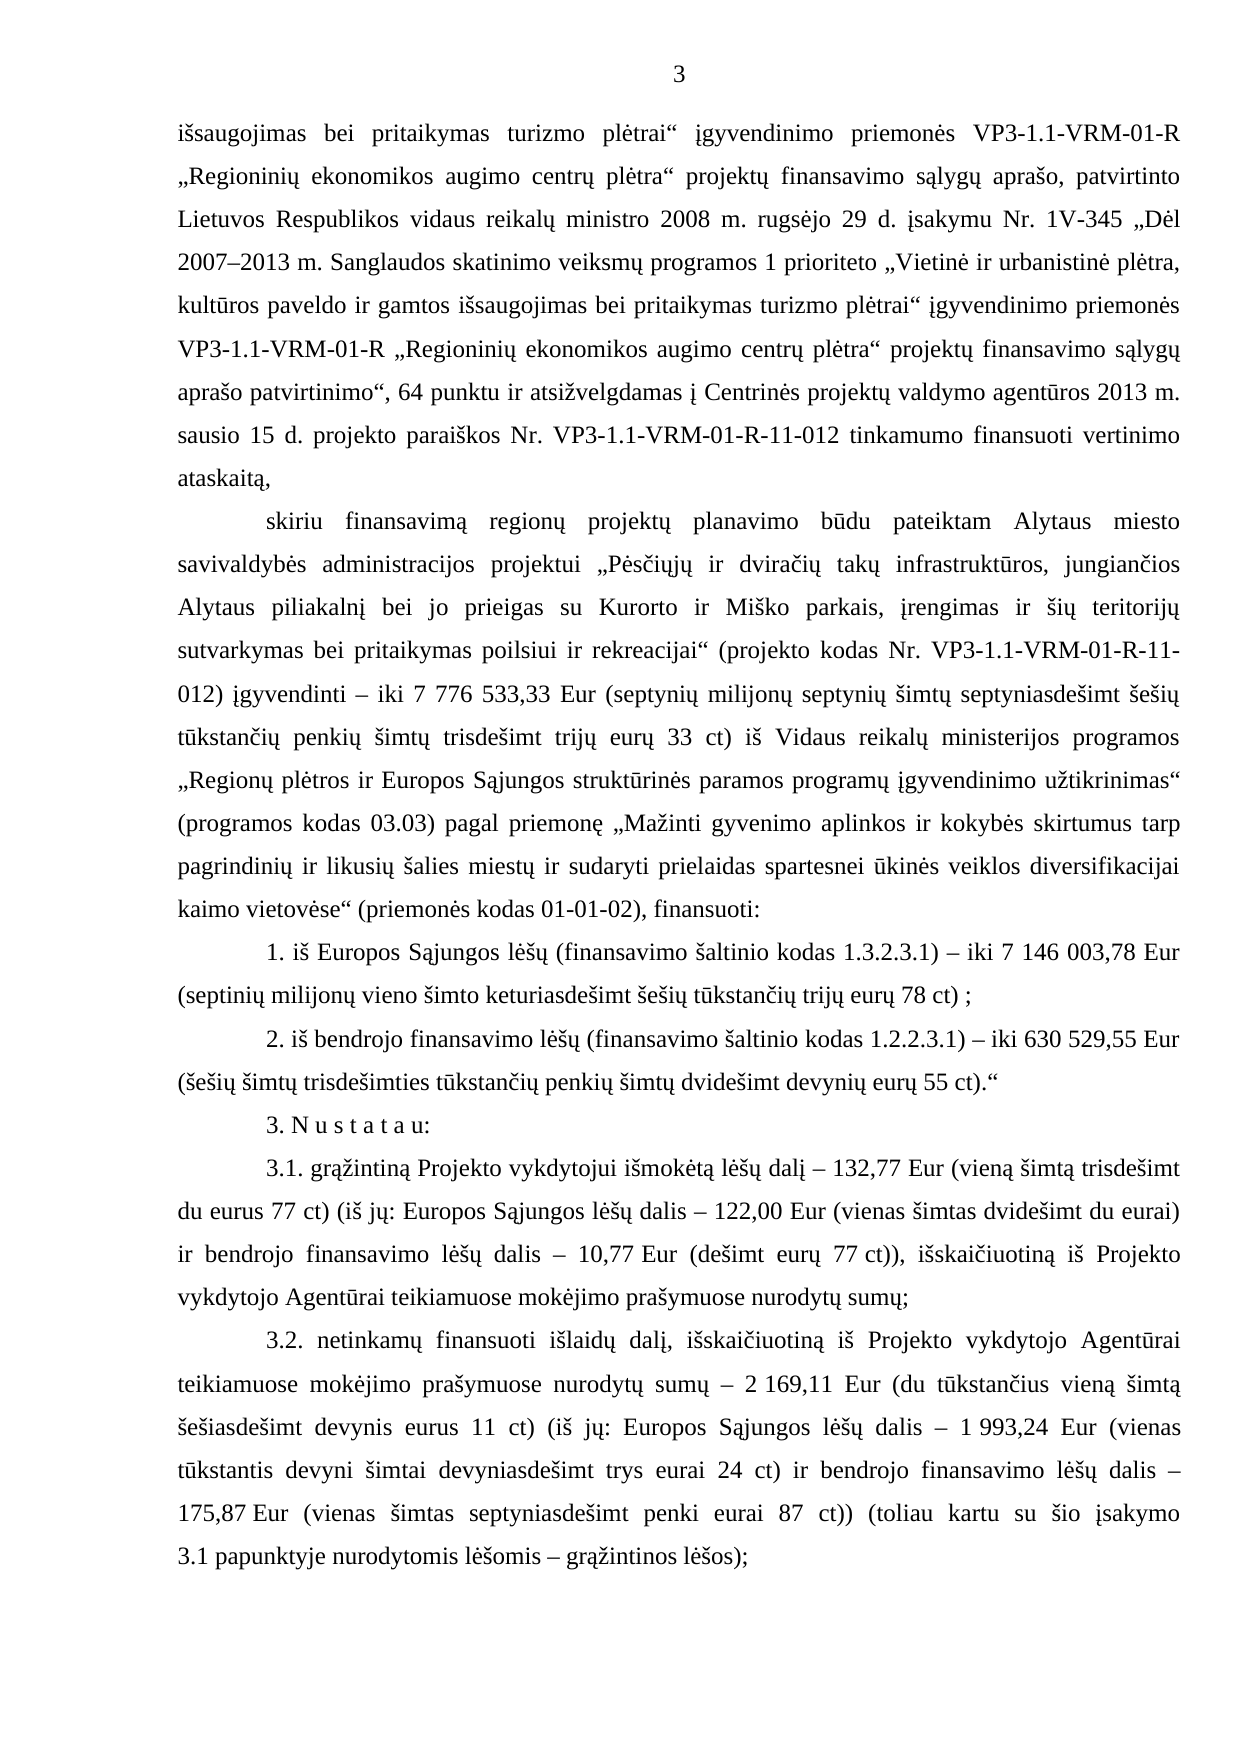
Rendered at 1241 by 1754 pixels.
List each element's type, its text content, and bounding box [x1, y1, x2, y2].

text 1. iš Europos Sąjungos lėšų (finansavimo šaltinio kodas 1.3.2.3.1) – iki 7 146 003,78 Eur (septinių milijonų vieno šimto keturiasdešimt šešių tūkstančių trijų eurų 78 ct) ; [177, 937, 1181, 1009]
text skiriu finansavimą regionų projektų planavimo būdu pateiktam Alytaus miesto savivaldybės administracijos projektui „Pėsčiųjų ir dviračių takų infrastruktūros, jungiančios Alytaus piliakalnį bei jo prieigas su Kurorto ir Miško parkais, įrengimas ir šių teritorijų sutvarkymas bei pritaikymas poilsiui ir rekreacijai“ (projekto kodas Nr. VP3-1.1-VRM-01-R-11-012) įgyvendinti – iki 7 776 533,33 Eur (septynių milijonų septynių šimtų septyniasdešimt šešių tūkstančių penkių šimtų trisdešimt trijų eurų 33 ct) iš Vidaus reikalų ministerijos programos „Regionų plėtros ir Europos Sąjungos struktūrinės paramos programų įgyvendinimo užtikrinimas“ (programos kodas 03.03) pagal priemonę „Mažinti gyvenimo aplinkos ir kokybės skirtumus tarp pagrindinių ir likusių šalies miestų ir sudaryti prielaidas spartesnei ūkinės veiklos diversifikacijai kaimo vietovėse“ (priemonės kodas 01-01-02), finansuoti: [177, 506, 1181, 923]
text 3.1. grąžintiną Projekto vykdytojui išmokėtą lėšų dalį – 132,77 Eur (vieną šimtą trisdešimt du eurus 77 ct) (iš jų: Europos Sąjungos lėšų dalis – 122,00 Eur (vienas šimtas dvidešimt du eurai) ir bendrojo finansavimo lėšų dalis – 10,77 Eur (dešimt eurų 77 ct)), išskaičiuotiną iš Projekto vykdytojo Agentūrai teikiamuose mokėjimo prašymuose nurodytų sumų; [177, 1153, 1181, 1311]
text 2. iš bendrojo finansavimo lėšų (finansavimo šaltinio kodas 1.2.2.3.1) – iki 630 529,55 Eur (šešių šimtų trisdešimties tūkstančių penkių šimtų dvidešimt devynių eurų 55 ct).“ [177, 1024, 1181, 1096]
text 3. N u s t a t a u: [177, 1110, 1181, 1139]
text 3.2. netinkamų finansuoti išlaidų dalį, išskaičiuotiną iš Projekto vykdytojo Agentūrai teikiamuose mokėjimo prašymuose nurodytų sumų – 2 169,11 Eur (du tūkstančius vieną šimtą šešiasdešimt devynis eurus 11 ct) (iš jų: Europos Sąjungos lėšų dalis – 1 993,24 Eur (vienas tūkstantis devyni šimtai devyniasdešimt trys eurai 24 ct) ir bendrojo finansavimo lėšų dalis – 175,87 Eur (vienas šimtas septyniasdešimt penki eurai 87 ct)) (toliau kartu su šio įsakymo 3.1 papunktyje nurodytomis lėšomis – grąžintinos lėšos); [177, 1326, 1181, 1570]
text išsaugojimas bei pritaikymas turizmo plėtrai“ įgyvendinimo priemonės VP3-1.1-VRM-01-R „Regioninių ekonomikos augimo centrų plėtra“ projektų finansavimo sąlygų aprašo, patvirtinto Lietuvos Respublikos vidaus reikalų ministro 2008 m. rugsėjo 29 d. įsakymu Nr. 1V-345 „Dėl 2007–2013 m. Sanglaudos skatinimo veiksmų programos 1 prioriteto „Vietinė ir urbanistinė plėtra, kultūros paveldo ir gamtos išsaugojimas bei pritaikymas turizmo plėtrai“ įgyvendinimo priemonės VP3-1.1-VRM-01-R „Regioninių ekonomikos augimo centrų plėtra“ projektų finansavimo sąlygų aprašo patvirtinimo“, 64 punktu ir atsižvelgdamas į Centrinės projektų valdymo agentūros 2013 m. sausio 15 d. projekto paraiškos Nr. VP3-1.1-VRM-01-R-11-012 tinkamumo finansuoti vertinimo ataskaitą, [177, 118, 1181, 492]
